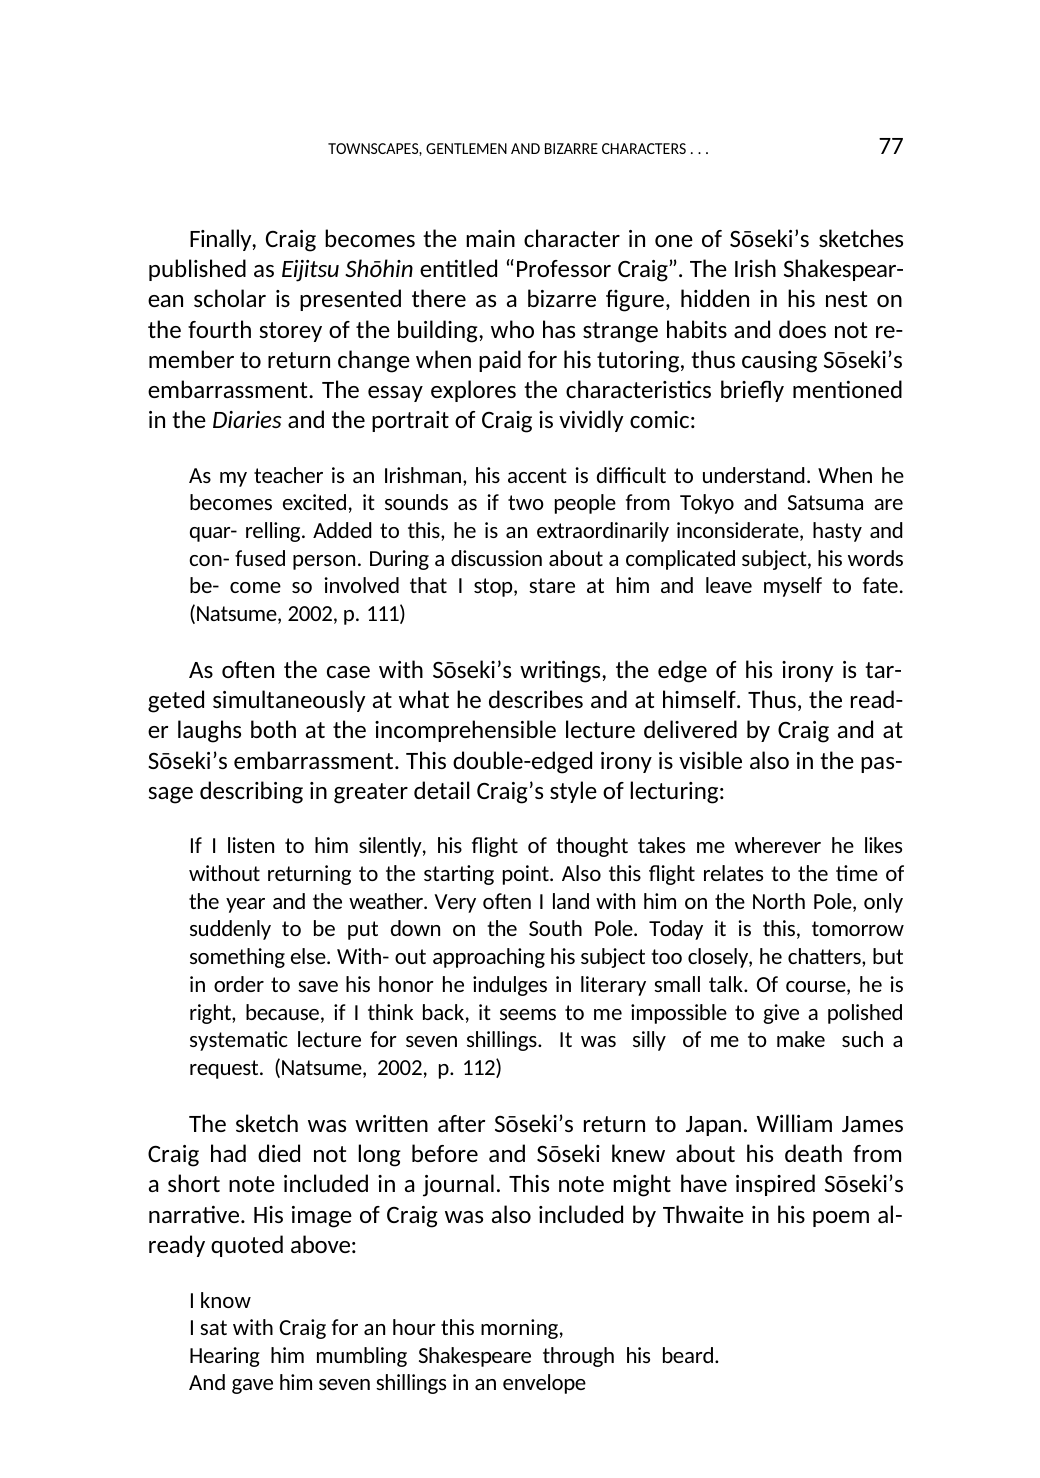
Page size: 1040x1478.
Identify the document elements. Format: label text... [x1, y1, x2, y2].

text Hearing him mumbling Shakespeare through his beard. And gave him seven shillings in an envelope [189, 1341, 720, 1396]
text I sat with Craig for an hour this morning, [189, 1314, 914, 1341]
text I know [189, 1286, 914, 1314]
text If I listen to him silently, his flight of thought takes me wherever he likes without returning to the starting point. Also this flight relates to the time of the year and the weather. Very often I land with him on the North Pole, only suddenly to be put down on the South Pole. Today it is this, tomorrow something else. With- out approaching his subject too closely, he chatters, but in order to save his honor he indulges in literary small talk. Of course, he is right, because, if I think back, it seems to me impossible to give a polished systematic lecture for seven shillings. It was silly of me to make such a request. (Natsume, 2002, p. 112) [189, 832, 904, 1081]
text The sketch was written after Sōseki’s return to Japan. William James Craig had died not long before and Sōseki knew about his death from a short note included in a journal. This note might have inspired Sōseki’s narrative. His image of Craig was also included by Thwaite in his poem al- ready quoted above: [148, 1108, 904, 1259]
text Finally, Craig becomes the main character in one of Sōseki’s sketches published as Eijitsu Shōhin entitled “Professor Craig”. The Irish Shakespear- ean scholar is presented there as a bizarre figure, hidden in his nest on the fourth storey of the building, who has strange habits and does not re- member to return change when paid for his tutoring, thus causing Sōseki’s embarrassment. The essay explores the characteristics briefly mentioned in the Diaries and the portrait of Craig is vividly comic: [148, 223, 904, 435]
text As often the case with Sōseki’s writings, the edge of his irony is tar- geted simultaneously at what he describes and at himself. Thus, the read- er laughs both at the incomprehensible lecture delivered by Craig and at Sōseki’s embarrassment. This double-edged irony is visible also in the pas- sage describing in greater detail Craig’s style of lecturing: [148, 654, 904, 805]
text As my teacher is an Irishman, his accent is difficult to understand. When he becomes excited, it sounds as if two people from Tokyo and Satsuma are quar- relling. Added to this, he is an extraordinarily inconsiderate, hasty and con- fused person. During a discussion about a complicated subject, his words be- come so involved that I stop, stare at him and leave myself to fate. (Natsume, 2002, p. 111) [189, 461, 904, 627]
